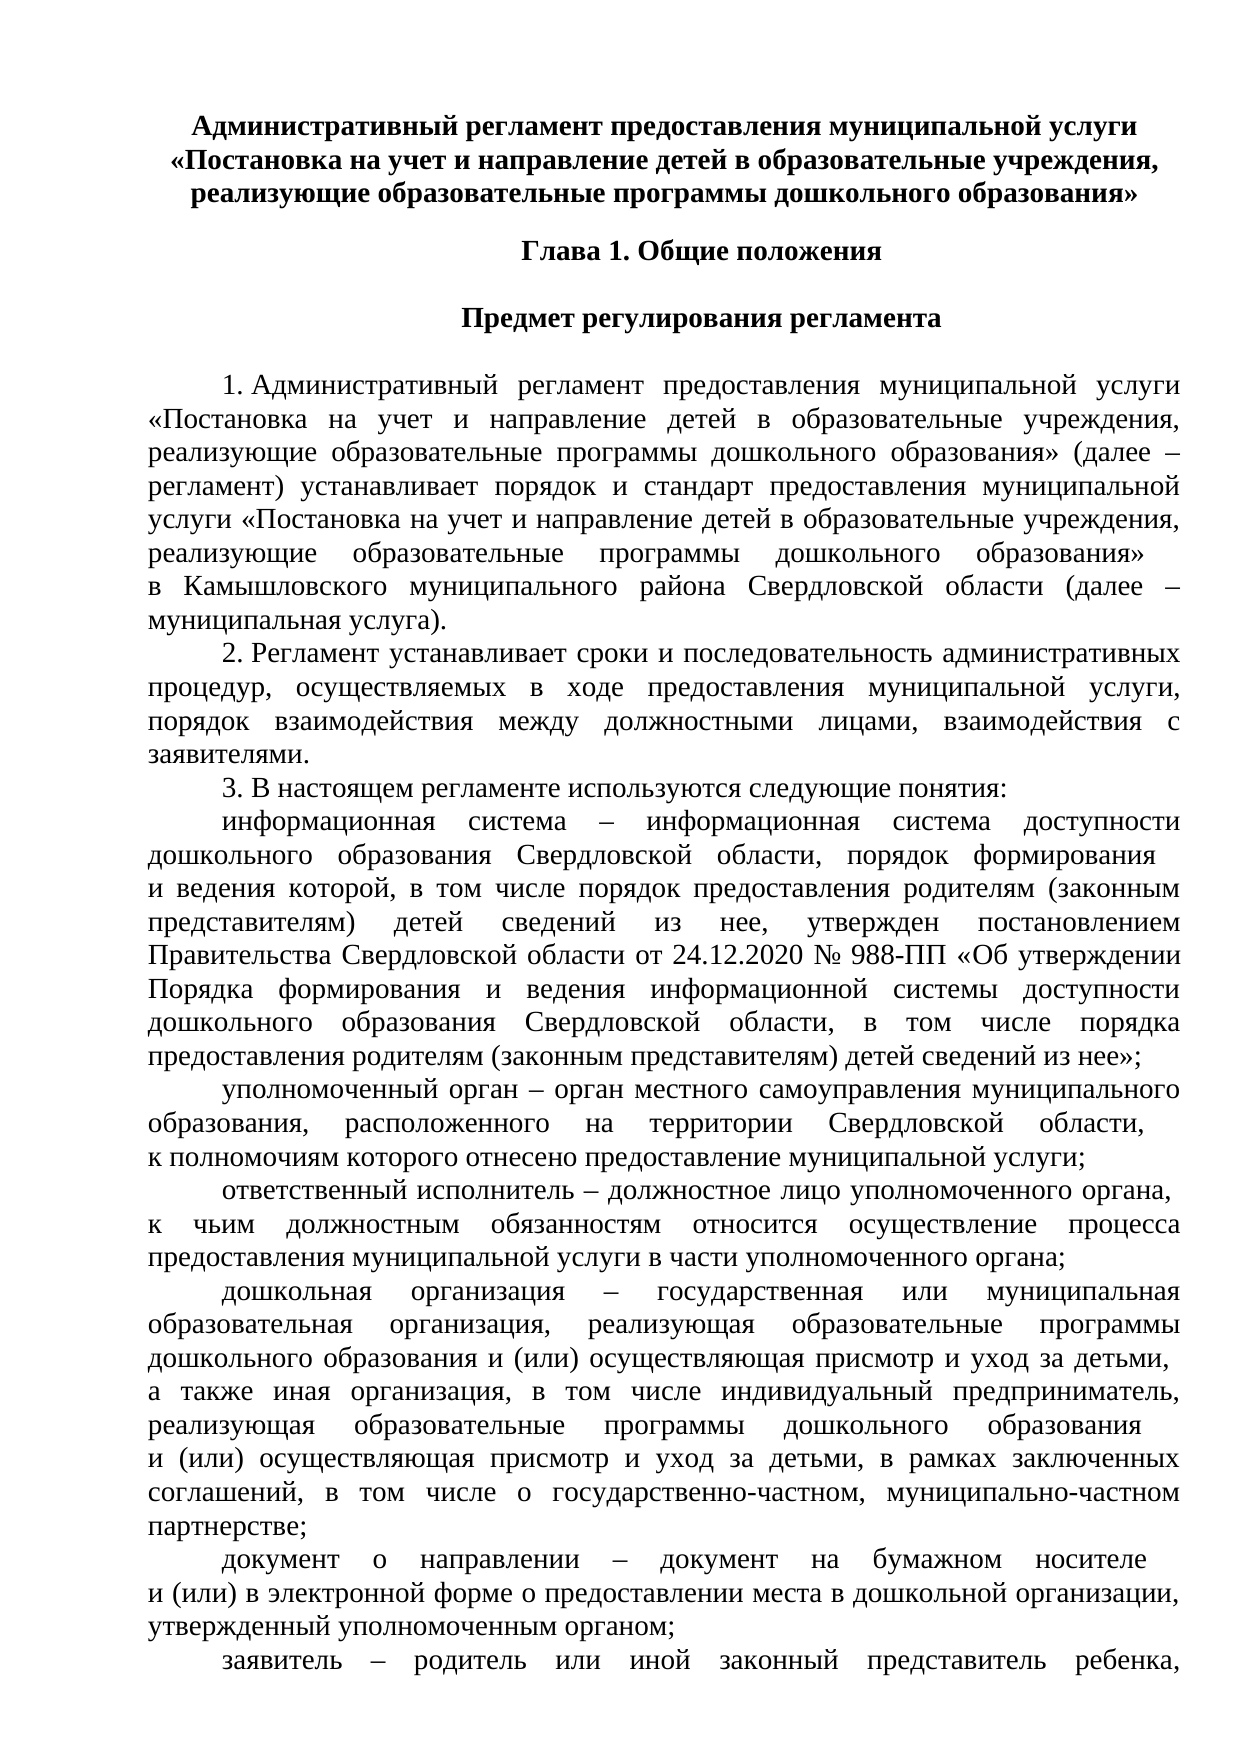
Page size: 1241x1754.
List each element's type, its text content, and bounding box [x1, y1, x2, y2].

text информационная система – информационная система доступности дошкольного образования Свердловской области, порядок формирования и ведения которой, в том числе порядок предоставления родителям (законным представителям) детей сведений из нее, утвержден постановлением Правительства Свердловской области от 24.12.2020 № 988-ПП «Об утверждении Порядка формирования и ведения информационной системы доступности дошкольного образования Свердловской области, в том числе порядка предоставления родителям (законным представителям) детей сведений из нее»; [148, 803, 1181, 1072]
title «Постановка на учет и направление детей в образовательные учреждения, реализующие образовательные программы дошкольного образования» [148, 142, 1181, 233]
text 2. Регламент устанавливает сроки и последовательность административных процедур, осуществляемых в ходе предоставления муниципальной услуги, порядок взаимодействия между должностными лицами, взаимодействия с заявителями. [148, 636, 1181, 770]
text Глава 1. Общие положения [148, 233, 1240, 267]
text документ о направлении – документ на бумажном носителе и (или) в электронной форме о предоставлении места в дошкольной организации, утвержденный уполномоченным органом; [148, 1541, 1181, 1642]
text ответственный исполнитель – должностное лицо уполномоченного органа, к чьим должностным обязанностям относится осуществление процесса предоставления муниципальной услуги в части уполномоченного органа; [148, 1172, 1181, 1273]
title Административный регламент предоставления муниципальной услуги [148, 108, 1181, 142]
title 1. Административный регламент предоставления муниципальной услуги «Постановка на учет и направление детей в образовательные учреждения, реализующие образовательные программы дошкольного образования» (далее – регламент) устанавливает порядок и стандарт предоставления муниципальной услуги «Постановка на учет и направление детей в образовательные учреждения, реализующие образовательные программы дошкольного образования» в Камышловского муниципального района Свердловской области (далее – муниципальная услуга). [148, 367, 1181, 636]
text заявитель – родитель или иной законный представитель ребенка, [148, 1642, 1181, 1675]
text уполномоченный орган – орган местного самоуправления муниципального образования, расположенного на территории Свердловской области, к полномочиям которого отнесено предоставление муниципальной услуги; [148, 1072, 1181, 1172]
text дошкольная организация – государственная или муниципальная образовательная организация, реализующая образовательные программы дошкольного образования и (или) осуществляющая присмотр и уход за детьми, а также иная организация, в том числе индивидуальный предприниматель, реализующая образовательные программы дошкольного образования и (или) осуществляющая присмотр и уход за детьми, в рамках заключенных соглашений, в том числе о государственно-частном, муниципально-частном партнерстве; [148, 1273, 1181, 1541]
text Предмет регулирования регламента [148, 300, 1240, 334]
text 3. В настоящем регламенте используются следующие понятия: [148, 770, 1181, 803]
